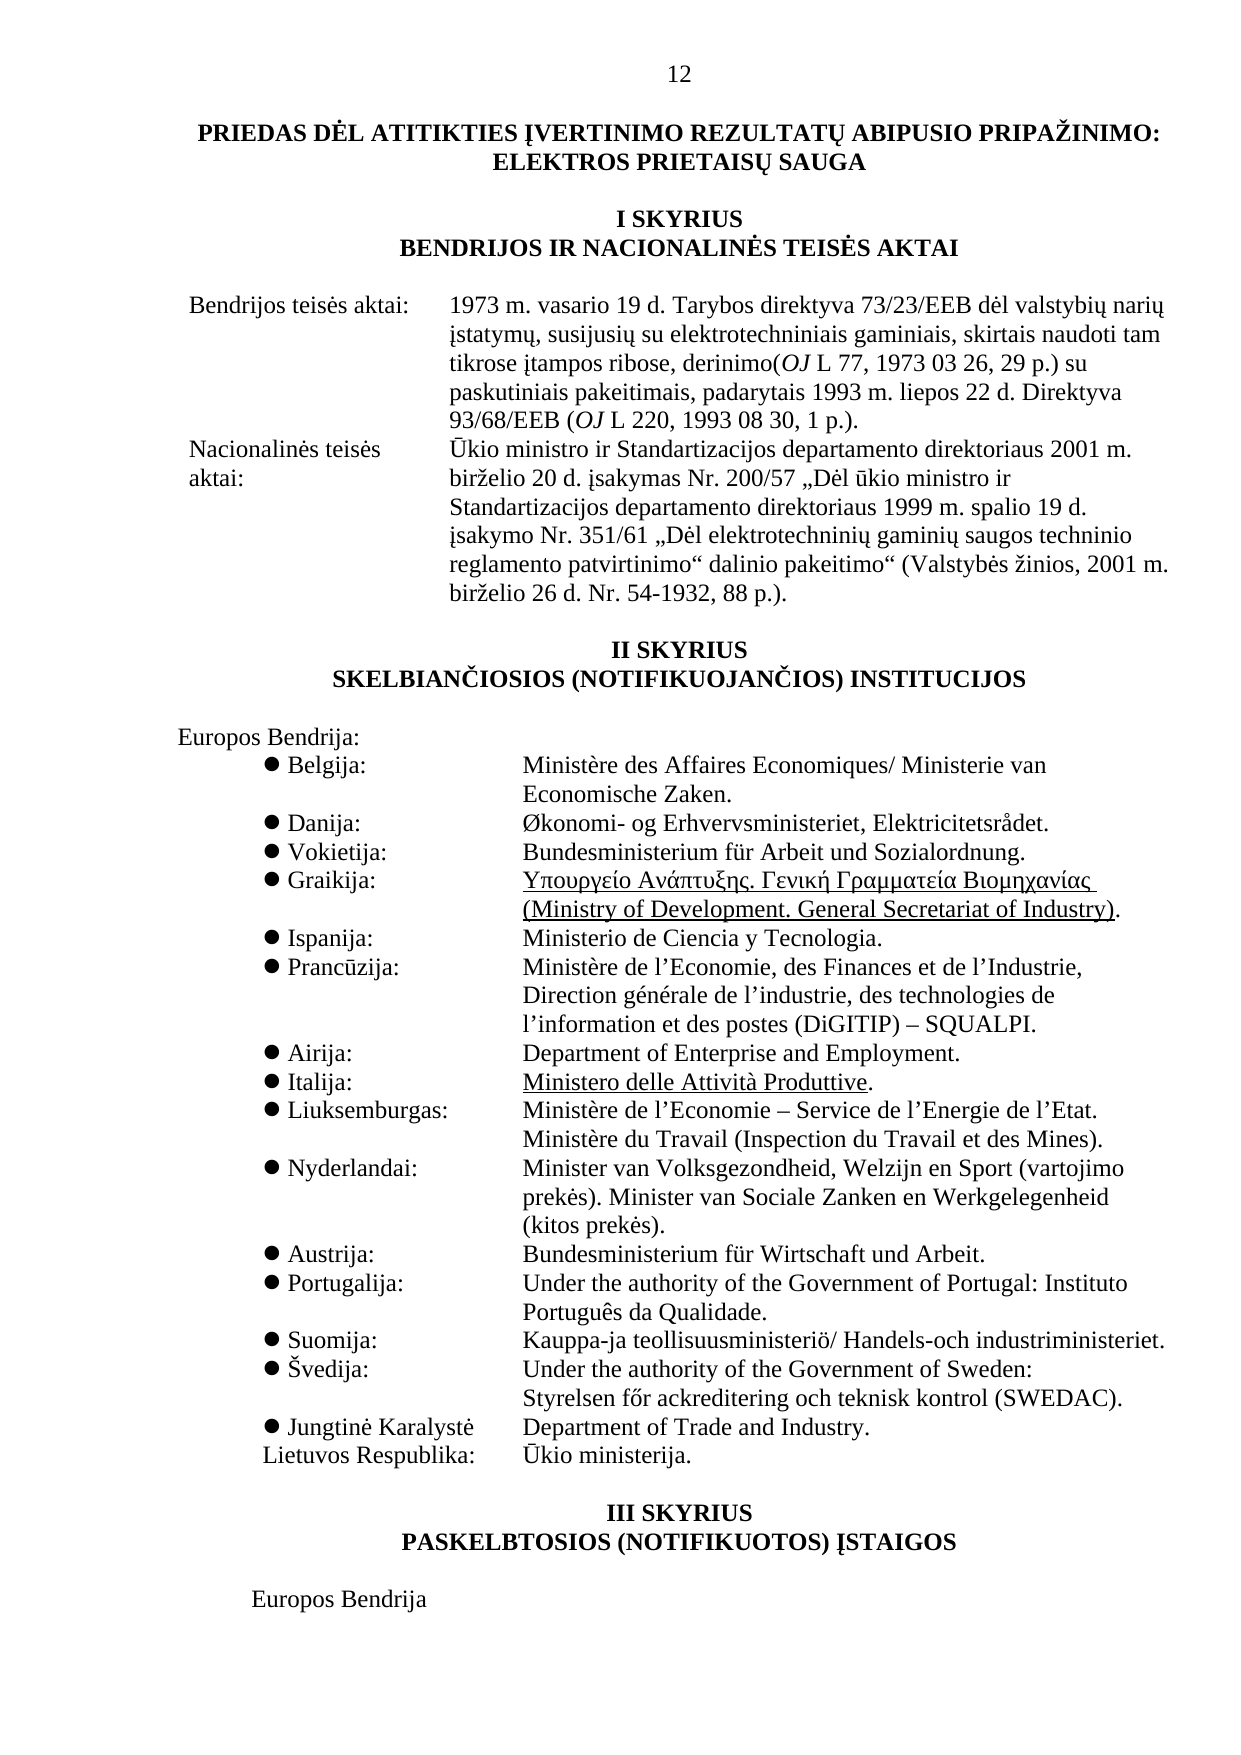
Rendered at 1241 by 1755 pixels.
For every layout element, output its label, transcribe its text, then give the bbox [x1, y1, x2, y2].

table_cell Nacionalinės teisės aktai: [177, 434, 438, 607]
table_cell Department of Enterprise and Employment. [511, 1038, 1181, 1067]
text Priedas dėl Atitikties Įvertinimo Rezultatų Abipusio Pripažinimo: [177, 118, 1181, 147]
table_cell Ūkio ministro ir Standartizacijos departamento direktoriaus 2001 m. birželio 20 d. įsakymas Nr. 200/57 „Dėl ūkio ministro ir Standartizacijos departamento direktoriaus 1999 m. spalio 19 d. įsakymo Nr. 351/61 „Dėl elektrotechninių gaminių saugos techninio reglamento patvirtinimo“ dalinio pakeitimo“ (Valstybės žinios, 2001 m. birželio 26 d. Nr. 54-1932, 88 p.). [438, 434, 1181, 607]
table_cell Nyderlandai: [177, 1153, 511, 1239]
table_cell Prancūzija: [177, 952, 511, 1038]
table_cell Liuksemburgas: [177, 1096, 511, 1153]
table_cell Kauppa-ja teollisuusministeriö/ Handels-och industriministeriet. [511, 1326, 1181, 1354]
table_cell Ūkio ministerija. [511, 1441, 1181, 1469]
table_cell Under the authority of the Government of Sweden: Styrelsen főr ackreditering och teknisk kontrol (SWEDAC). [511, 1354, 1181, 1412]
text III SKYRIUS [177, 1498, 1181, 1527]
table_cell Department of Trade and Industry. [511, 1412, 1181, 1441]
table_cell Ministerio de Ciencia y Tecnologia. [511, 923, 1181, 952]
text SKELBIANČIOSIOS (NOTIFIKUOJANČIOS) INSTITUCIJOS [177, 664, 1181, 693]
table_cell Ministère de l’Economie – Service de l’Energie de l’Etat. Ministère du Travail (Inspection du Travail et des Mines). [511, 1096, 1181, 1153]
table_header Belgija: [177, 751, 511, 808]
text Bendrijos ir nacionalinės teisės aktai [177, 233, 1181, 262]
table_cell Minister van Volksgezondheid, Welzijn en Sport (vartojimo prekės). Minister van Sociale Zanken en Werkgelegenheid (kitos prekės). [511, 1153, 1181, 1239]
table_cell Ministero delle Attività Produttive. [511, 1067, 1181, 1096]
table_cell Bundesministerium für Arbeit und Sozialordnung. [511, 837, 1181, 866]
table_cell Jungtinė Karalystė [177, 1412, 511, 1441]
table_header Ministère des Affaires Economiques/ Ministerie van Economische Zaken. [511, 751, 1181, 808]
table_cell Airija: [177, 1038, 511, 1067]
table_cell Ministère de l’Economie, des Finances et de l’Industrie, Direction générale de l’industrie, des technologies de l’information et des postes (DiGITIP) – SQUALPI. [511, 952, 1181, 1038]
text I SKYRIUS [177, 204, 1181, 233]
table_cell Økonomi- og Erhvervsministeriet, Elektricitetsrådet. [511, 808, 1181, 837]
table_cell Ispanija: [177, 923, 511, 952]
table_cell Austrija: [177, 1239, 511, 1268]
table_cell Suomija: [177, 1326, 511, 1354]
text II SKYRIUS [177, 636, 1181, 664]
table_cell Lietuvos Respublika: [177, 1441, 511, 1469]
text Europos Bendrija: [177, 722, 1181, 751]
table_cell Bundesministerium für Wirtschaft und Arbeit. [511, 1239, 1181, 1268]
table_cell Italija: [177, 1067, 511, 1096]
text Elektros prietaisų sauga [177, 147, 1181, 176]
table_header 1973 m. vasario 19 d. Tarybos direktyva 73/23/EEB dėl valstybių narių įstatymų, susijusių su elektrotechniniais gaminiais, skirtais naudoti tam tikrose įtampos ribose, derinimo(OJ L 77, 1973 03 26, 29 p.) su paskutiniais pakeitimais, padarytais 1993 m. liepos 22 d. Direktyva 93/68/EEB (OJ L 220, 1993 08 30, 1 p.). [438, 291, 1181, 434]
table_cell Υπουργείο Ανάπτυξης. Γενική Γραμματεία Βιομηχανίας (Ministry of Development. General Secretariat of Industry). [511, 866, 1181, 923]
table_cell Vokietija: [177, 837, 511, 866]
table_cell Danija: [177, 808, 511, 837]
text Europos Bendrija [177, 1584, 1181, 1613]
table_cell Švedija: [177, 1354, 511, 1412]
table_cell Under the authority of the Government of Portugal: Instituto Português da Qualidade. [511, 1268, 1181, 1326]
table_cell Graikija: [177, 866, 511, 923]
text PASKELBTOSIOS (NOTIFIKUOTOS) ĮSTAIGOS [177, 1527, 1181, 1556]
table_header Bendrijos teisės aktai: [177, 291, 438, 434]
table_cell Portugalija: [177, 1268, 511, 1326]
